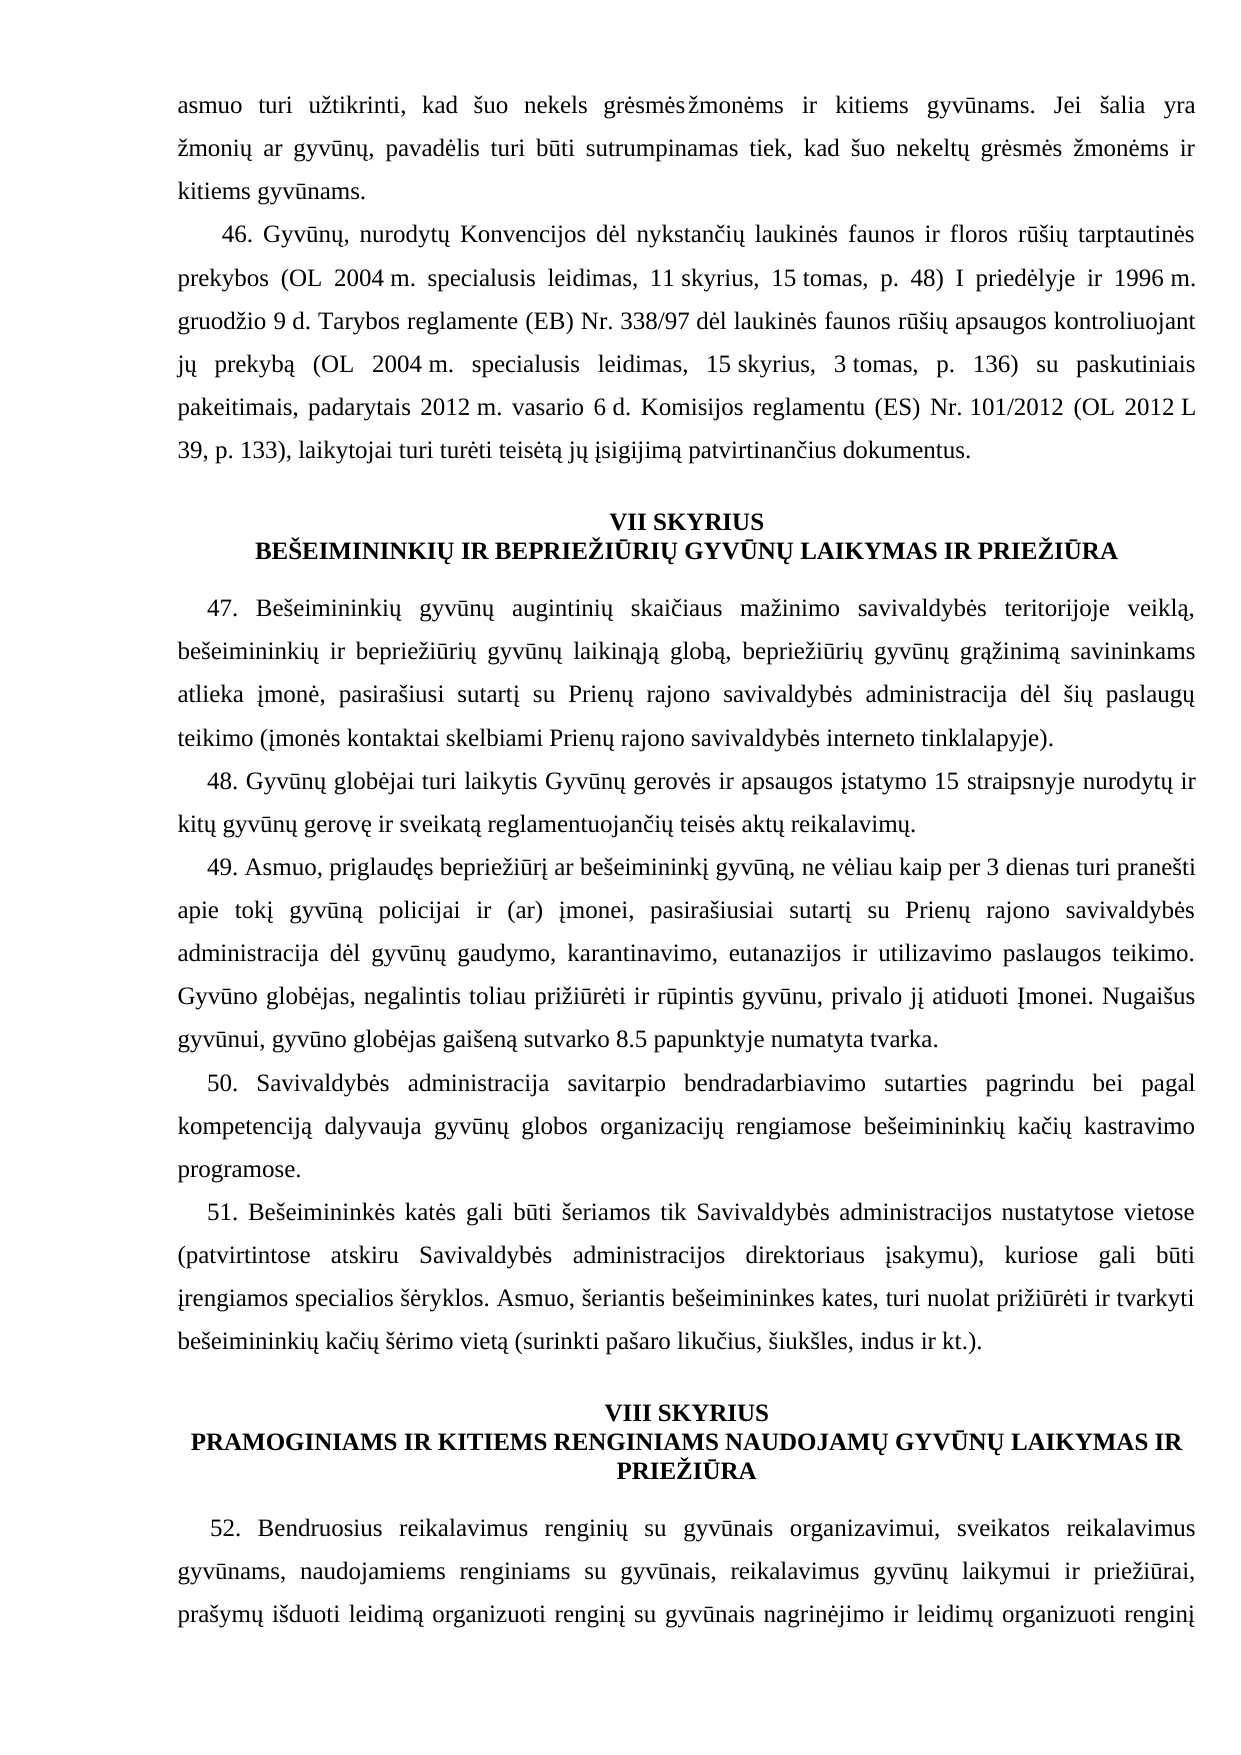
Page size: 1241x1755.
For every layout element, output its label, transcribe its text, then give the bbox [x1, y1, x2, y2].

text asmuo turi užtikrinti, kad šuo nekels grėsmės žmonėms ir kitiems gyvūnams. Jei šalia yra žmonių ar gyvūnų, pavadėlis turi būti sutrumpinamas tiek, kad šuo nekeltų grėsmės žmonėms ir kitiems gyvūnams. [177, 90, 1196, 205]
text 47. Bešeimininkių gyvūnų augintinių skaičiaus mažinimo savivaldybės teritorijoje veiklą, bešeimininkių ir bepriežiūrių gyvūnų laikinąją globą, bepriežiūrių gyvūnų grąžinimą savininkams atlieka įmonė, pasirašiusi sutartį su Prienų rajono savivaldybės administracija dėl šių paslaugų teikimo (įmonės kontaktai skelbiami Prienų rajono savivaldybės interneto tinklalapyje). [177, 593, 1196, 751]
text PRAMOGINIAMS IR KITIEMS RENGINIAMS NAUDOJAMŲ GYVŪNŲ LAIKYMAS IR PRIEŽIŪRA [177, 1427, 1196, 1484]
text VII SKYRIUS [177, 507, 1196, 536]
text 46. Gyvūnų, nurodytų Konvencijos dėl nykstančių laukinės faunos ir floros rūšių tarptautinės prekybos (OL 2004 m. specialusis leidimas, 11 skyrius, 15 tomas, p. 48) I priedėlyje ir 1996 m. gruodžio 9 d. Tarybos reglamente (EB) Nr. 338/97 dėl laukinės faunos rūšių apsaugos kontroliuojant jų prekybą (OL 2004 m. specialusis leidimas, 15 skyrius, 3 tomas, p. 136) su paskutiniais pakeitimais, padarytais 2012 m. vasario 6 d. Komisijos reglamentu (ES) Nr. 101/2012 (OL 2012 L 39, p. 133), laikytojai turi turėti teisėtą jų įsigijimą patvirtinančius dokumentus. [177, 219, 1196, 464]
text 50. Savivaldybės administracija savitarpio bendradarbiavimo sutarties pagrindu bei pagal kompetenciją dalyvauja gyvūnų globos organizacijų rengiamose bešeimininkių kačių kastravimo programose. [177, 1068, 1196, 1183]
text 51. Bešeimininkės katės gali būti šeriamos tik Savivaldybės administracijos nustatytose vietose (patvirtintose atskiru Savivaldybės administracijos direktoriaus įsakymu), kuriose gali būti įrengiamos specialios šėryklos. Asmuo, šeriantis bešeimininkes kates, turi nuolat prižiūrėti ir tvarkyti bešeimininkių kačių šėrimo vietą (surinkti pašaro likučius, šiukšles, indus ir kt.). [177, 1197, 1196, 1355]
text 48. Gyvūnų globėjai turi laikytis Gyvūnų gerovės ir apsaugos įstatymo 15 straipsnyje nurodytų ir kitų gyvūnų gerovę ir sveikatą reglamentuojančių teisės aktų reikalavimų. [177, 766, 1196, 838]
text 49. Asmuo, priglaudęs bepriežiūrį ar bešeimininkį gyvūną, ne vėliau kaip per 3 dienas turi pranešti apie tokį gyvūną policijai ir (ar) įmonei, pasirašiusiai sutartį su Prienų rajono savivaldybės administracija dėl gyvūnų gaudymo, karantinavimo, eutanazijos ir utilizavimo paslaugos teikimo. Gyvūno globėjas, negalintis toliau prižiūrėti ir rūpintis gyvūnu, privalo jį atiduoti Įmonei. Nugaišus gyvūnui, gyvūno globėjas gaišeną sutvarko 8.5 papunktyje numatyta tvarka. [177, 852, 1196, 1053]
text BEŠEIMININKIŲ IR BEPRIEŽIŪRIŲ GYVŪNŲ LAIKYMAS IR PRIEŽIŪRA [177, 536, 1196, 564]
text VIII SKYRIUS [177, 1398, 1196, 1427]
text 52. Bendruosius reikalavimus renginių su gyvūnais organizavimui, sveikatos reikalavimus gyvūnams, naudojamiems renginiams su gyvūnais, reikalavimus gyvūnų laikymui ir priežiūrai, prašymų išduoti leidimą organizuoti renginį su gyvūnais nagrinėjimo ir leidimų organizuoti renginį [177, 1513, 1196, 1628]
